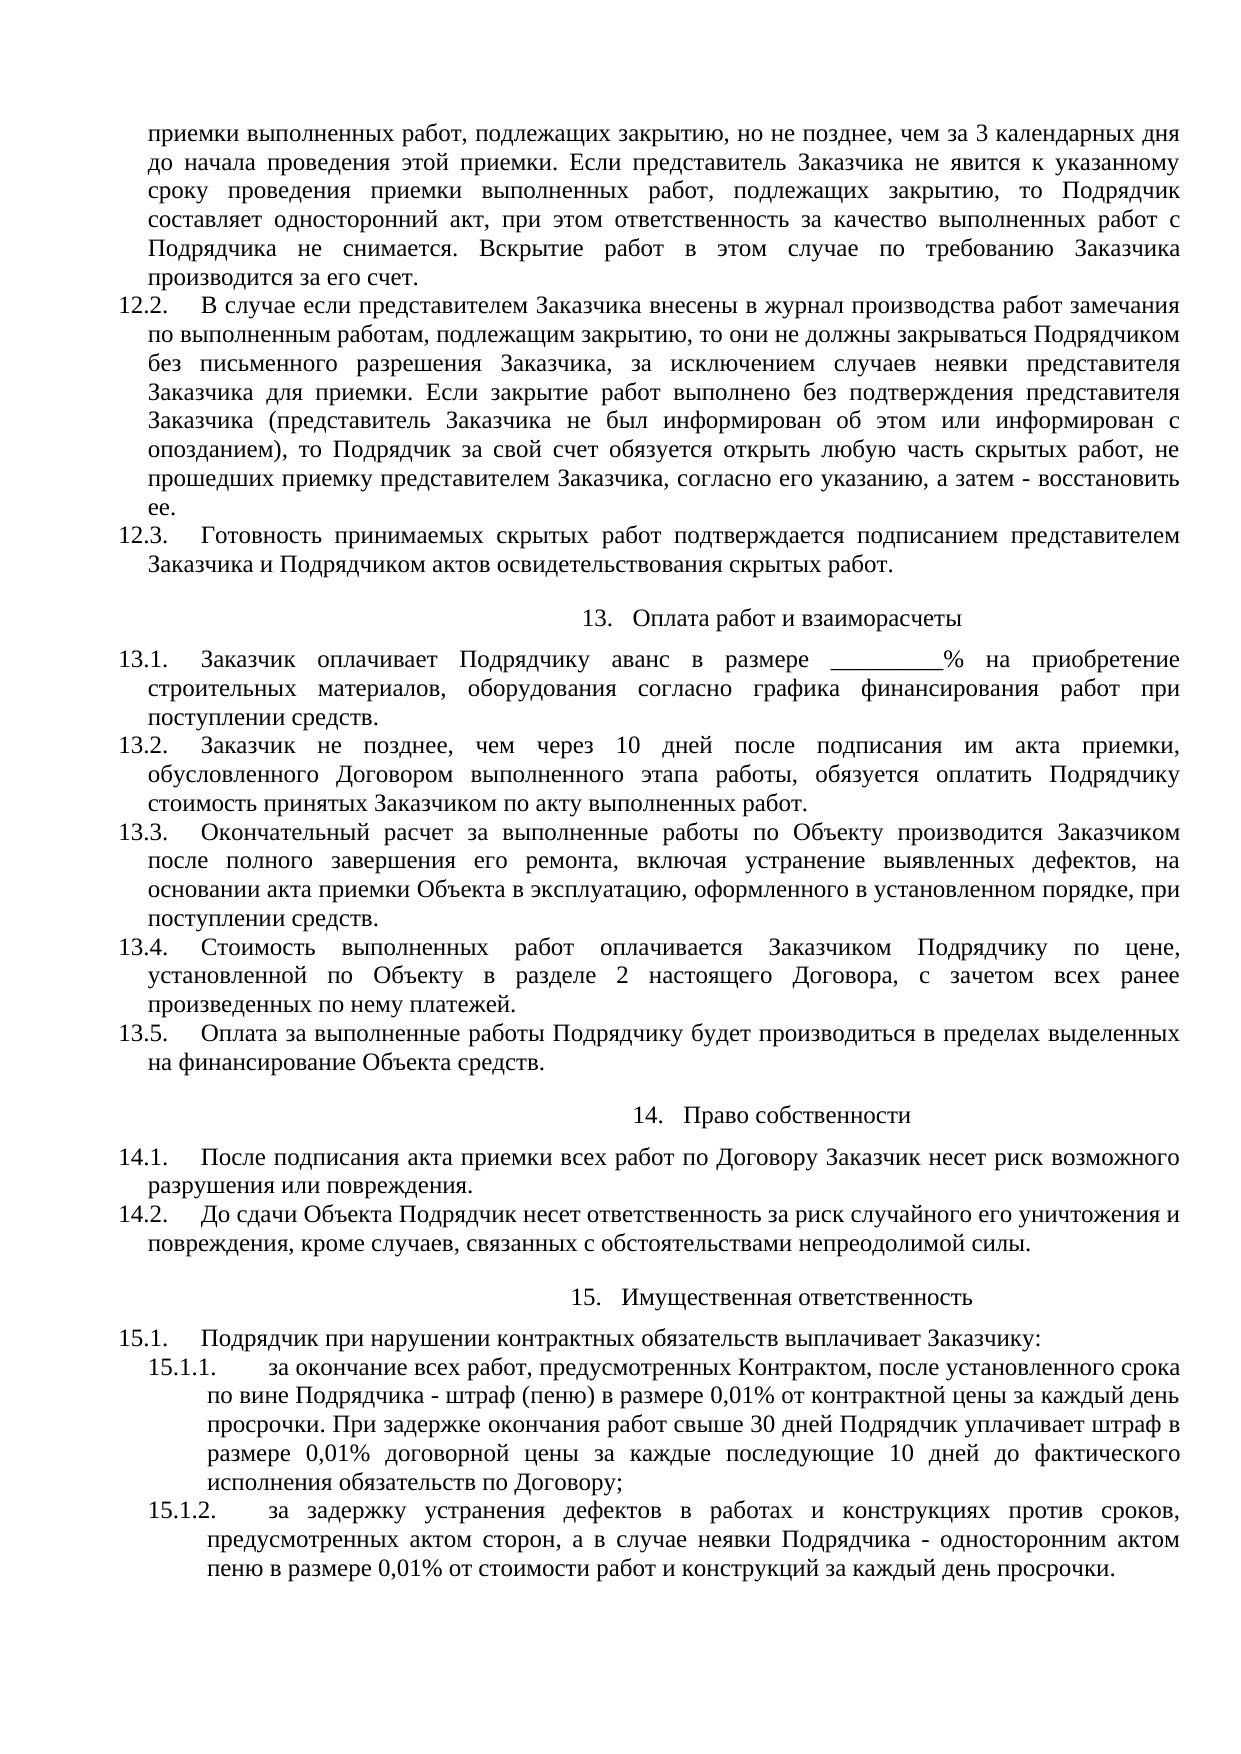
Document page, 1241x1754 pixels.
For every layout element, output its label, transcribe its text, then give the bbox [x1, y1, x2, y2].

list До сдачи Объекта Подрядчик несет ответственность за риск случайного его уничтожения и повреждения, кроме случаев, связанных с обстоятельствами непреодолимой силы. [118, 1199, 1181, 1257]
list После подписания акта приемки всех работ по Договору Заказчик несет риск возможного разрушения или повреждения. [118, 1142, 1181, 1199]
list за задержку устранения дефектов в работах и конструкциях против сроков, предусмотренных актом сторон, а в случае неявки Подрядчика - односторонним актом пеню в размере 0,01% от стоимости работ и конструкций за каждый день просрочки. [148, 1496, 1181, 1582]
list Стоимость выполненных работ оплачивается Заказчиком Подрядчику по цене, установленной по Объекту в разделе 2 настоящего Договора, с зачетом всех ранее произведенных по нему платежей. [118, 932, 1181, 1018]
list Подрядчик при нарушении контрактных обязательств выплачивает Заказчику: [118, 1323, 1181, 1352]
list за окончание всех работ, предусмотренных Контрактом, после установленного срока по вине Подрядчика - штраф (пеню) в размере 0,01% от контрактной цены за каждый день просрочки. При задержке окончания работ свыше 30 дней Подрядчик уплачивает штраф в размере 0,01% договорной цены за каждые последующие 10 дней до фактического исполнения обязательств по Договору; [148, 1352, 1181, 1496]
list Право собственности [362, 1101, 1181, 1129]
list приемки выполненных работ, подлежащих закрытию, но не позднее, чем за 3 календарных дня до начала проведения этой приемки. Если представитель Заказчика не явится к указанному сроку проведения приемки выполненных работ, подлежащих закрытию, то Подрядчик составляет односторонний акт, при этом ответственность за качество выполненных работ с Подрядчика не снимается. Вскрытие работ в этом случае по требованию Заказчика производится за его счет. [118, 118, 1181, 291]
list Оплата за выполненные работы Подрядчику будет производиться в пределах выделенных на финансирование Объекта средств. [118, 1018, 1181, 1076]
list В случае если представителем Заказчика внесены в журнал производства работ замечания по выполненным работам, подлежащим закрытию, то они не должны закрываться Подрядчиком без письменного разрешения Заказчика, за исключением случаев неявки представителя Заказчика для приемки. Если закрытие работ выполнено без подтверждения представителя Заказчика (представитель Заказчика не был информирован об этом или информирован с опозданием), то Подрядчик за свой счет обязуется открыть любую часть скрытых работ, не прошедших приемку представителем Заказчика, согласно его указанию, а затем - восстановить ее. [118, 291, 1181, 521]
list Готовность принимаемых скрытых работ подтверждается подписанием представителем Заказчика и Подрядчиком актов освидетельствования скрытых работ. [118, 521, 1181, 578]
list Оплата работ и взаиморасчеты [362, 603, 1181, 632]
list Окончательный расчет за выполненные работы по Объекту производится Заказчиком после полного завершения его ремонта, включая устранение выявленных дефектов, на основании акта приемки Объекта в эксплуатацию, оформленного в установленном порядке, при поступлении средств. [118, 817, 1181, 932]
list Заказчик не позднее, чем через 10 дней после подписания им акта приемки, обусловленного Договором выполненного этапа работы, обязуется оплатить Подрядчику стоимость принятых Заказчиком по акту выполненных работ. [118, 731, 1181, 817]
list Заказчик оплачивает Подрядчику аванс в размере _________% на приобретение строительных материалов, оборудования согласно графика финансирования работ при поступлении средств. [118, 644, 1181, 731]
list Имущественная ответственность [362, 1282, 1181, 1311]
